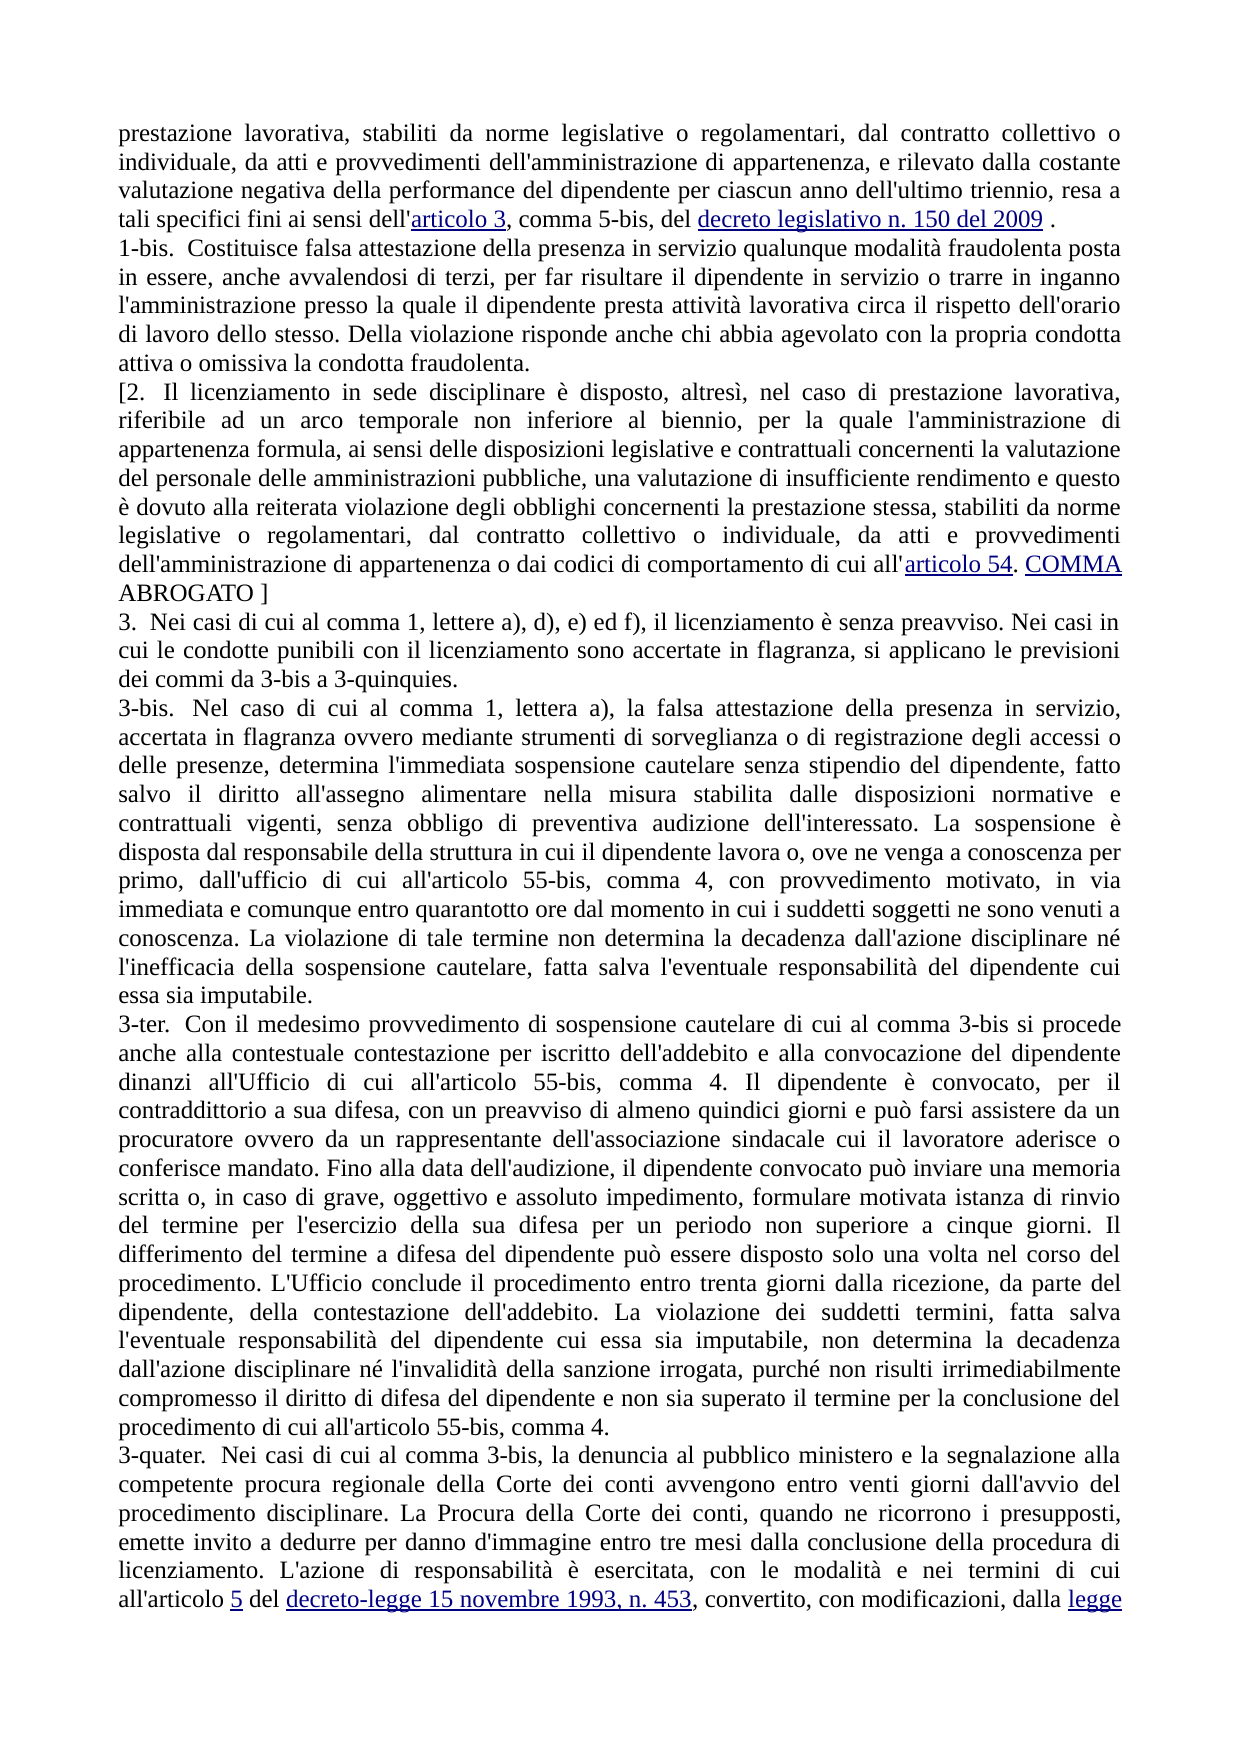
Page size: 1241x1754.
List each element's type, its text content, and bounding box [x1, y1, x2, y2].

text prestazione lavorativa, stabiliti da norme legislative o regolamentari, dal contratto collettivo o individuale, da atti e provvedimenti dell'amministrazione di appartenenza, e rilevato dalla costante valutazione negativa della performance del dipendente per ciascun anno dell'ultimo triennio, resa a tali specifici fini ai sensi dell'articolo 3, comma 5-bis, del decreto legislativo n. 150 del 2009 . [118, 118, 1122, 233]
text [2. Il licenziamento in sede disciplinare è disposto, altresì, nel caso di prestazione lavorativa, riferibile ad un arco temporale non inferiore al biennio, per la quale l'amministrazione di appartenenza formula, ai sensi delle disposizioni legislative e contrattuali concernenti la valutazione del personale delle amministrazioni pubbliche, una valutazione di insufficiente rendimento e questo è dovuto alla reiterata violazione degli obblighi concernenti la prestazione stessa, stabiliti da norme legislative o regolamentari, dal contratto collettivo o individuale, da atti e provvedimenti dell'amministrazione di appartenenza o dai codici di comportamento di cui all'articolo 54. COMMA ABROGATO ] [118, 377, 1122, 607]
text 3. Nei casi di cui al comma 1, lettere a), d), e) ed f), il licenziamento è senza preavviso. Nei casi in cui le condotte punibili con il licenziamento sono accertate in flagranza, si applicano le previsioni dei commi da 3-bis a 3-quinquies. [118, 607, 1122, 693]
text 3-bis. Nel caso di cui al comma 1, lettera a), la falsa attestazione della presenza in servizio, accertata in flagranza ovvero mediante strumenti di sorveglianza o di registrazione degli accessi o delle presenze, determina l'immediata sospensione cautelare senza stipendio del dipendente, fatto salvo il diritto all'assegno alimentare nella misura stabilita dalle disposizioni normative e contrattuali vigenti, senza obbligo di preventiva audizione dell'interessato. La sospensione è disposta dal responsabile della struttura in cui il dipendente lavora o, ove ne venga a conoscenza per primo, dall'ufficio di cui all'articolo 55-bis, comma 4, con provvedimento motivato, in via immediata e comunque entro quarantotto ore dal momento in cui i suddetti soggetti ne sono venuti a conoscenza. La violazione di tale termine non determina la decadenza dall'azione disciplinare né l'inefficacia della sospensione cautelare, fatta salva l'eventuale responsabilità del dipendente cui essa sia imputabile. [118, 693, 1122, 1009]
text 1-bis. Costituisce falsa attestazione della presenza in servizio qualunque modalità fraudolenta posta in essere, anche avvalendosi di terzi, per far risultare il dipendente in servizio o trarre in inganno l'amministrazione presso la quale il dipendente presta attività lavorativa circa il rispetto dell'orario di lavoro dello stesso. Della violazione risponde anche chi abbia agevolato con la propria condotta attiva o omissiva la condotta fraudolenta. [118, 233, 1122, 377]
text 3-ter. Con il medesimo provvedimento di sospensione cautelare di cui al comma 3-bis si procede anche alla contestuale contestazione per iscritto dell'addebito e alla convocazione del dipendente dinanzi all'Ufficio di cui all'articolo 55-bis, comma 4. Il dipendente è convocato, per il contraddittorio a sua difesa, con un preavviso di almeno quindici giorni e può farsi assistere da un procuratore ovvero da un rappresentante dell'associazione sindacale cui il lavoratore aderisce o conferisce mandato. Fino alla data dell'audizione, il dipendente convocato può inviare una memoria scritta o, in caso di grave, oggettivo e assoluto impedimento, formulare motivata istanza di rinvio del termine per l'esercizio della sua difesa per un periodo non superiore a cinque giorni. Il differimento del termine a difesa del dipendente può essere disposto solo una volta nel corso del procedimento. L'Ufficio conclude il procedimento entro trenta giorni dalla ricezione, da parte del dipendente, della contestazione dell'addebito. La violazione dei suddetti termini, fatta salva l'eventuale responsabilità del dipendente cui essa sia imputabile, non determina la decadenza dall'azione disciplinare né l'invalidità della sanzione irrogata, purché non risulti irrimediabilmente compromesso il diritto di difesa del dipendente e non sia superato il termine per la conclusione del procedimento di cui all'articolo 55-bis, comma 4. [118, 1009, 1122, 1441]
text 3-quater. Nei casi di cui al comma 3-bis, la denuncia al pubblico ministero e la segnalazione alla competente procura regionale della Corte dei conti avvengono entro venti giorni dall'avvio del procedimento disciplinare. La Procura della Corte dei conti, quando ne ricorrono i presupposti, emette invito a dedurre per danno d'immagine entro tre mesi dalla conclusione della procedura di licenziamento. L'azione di responsabilità è esercitata, con le modalità e nei termini di cui all'articolo 5 del decreto-legge 15 novembre 1993, n. 453, convertito, con modificazioni, dalla legge [118, 1441, 1122, 1613]
